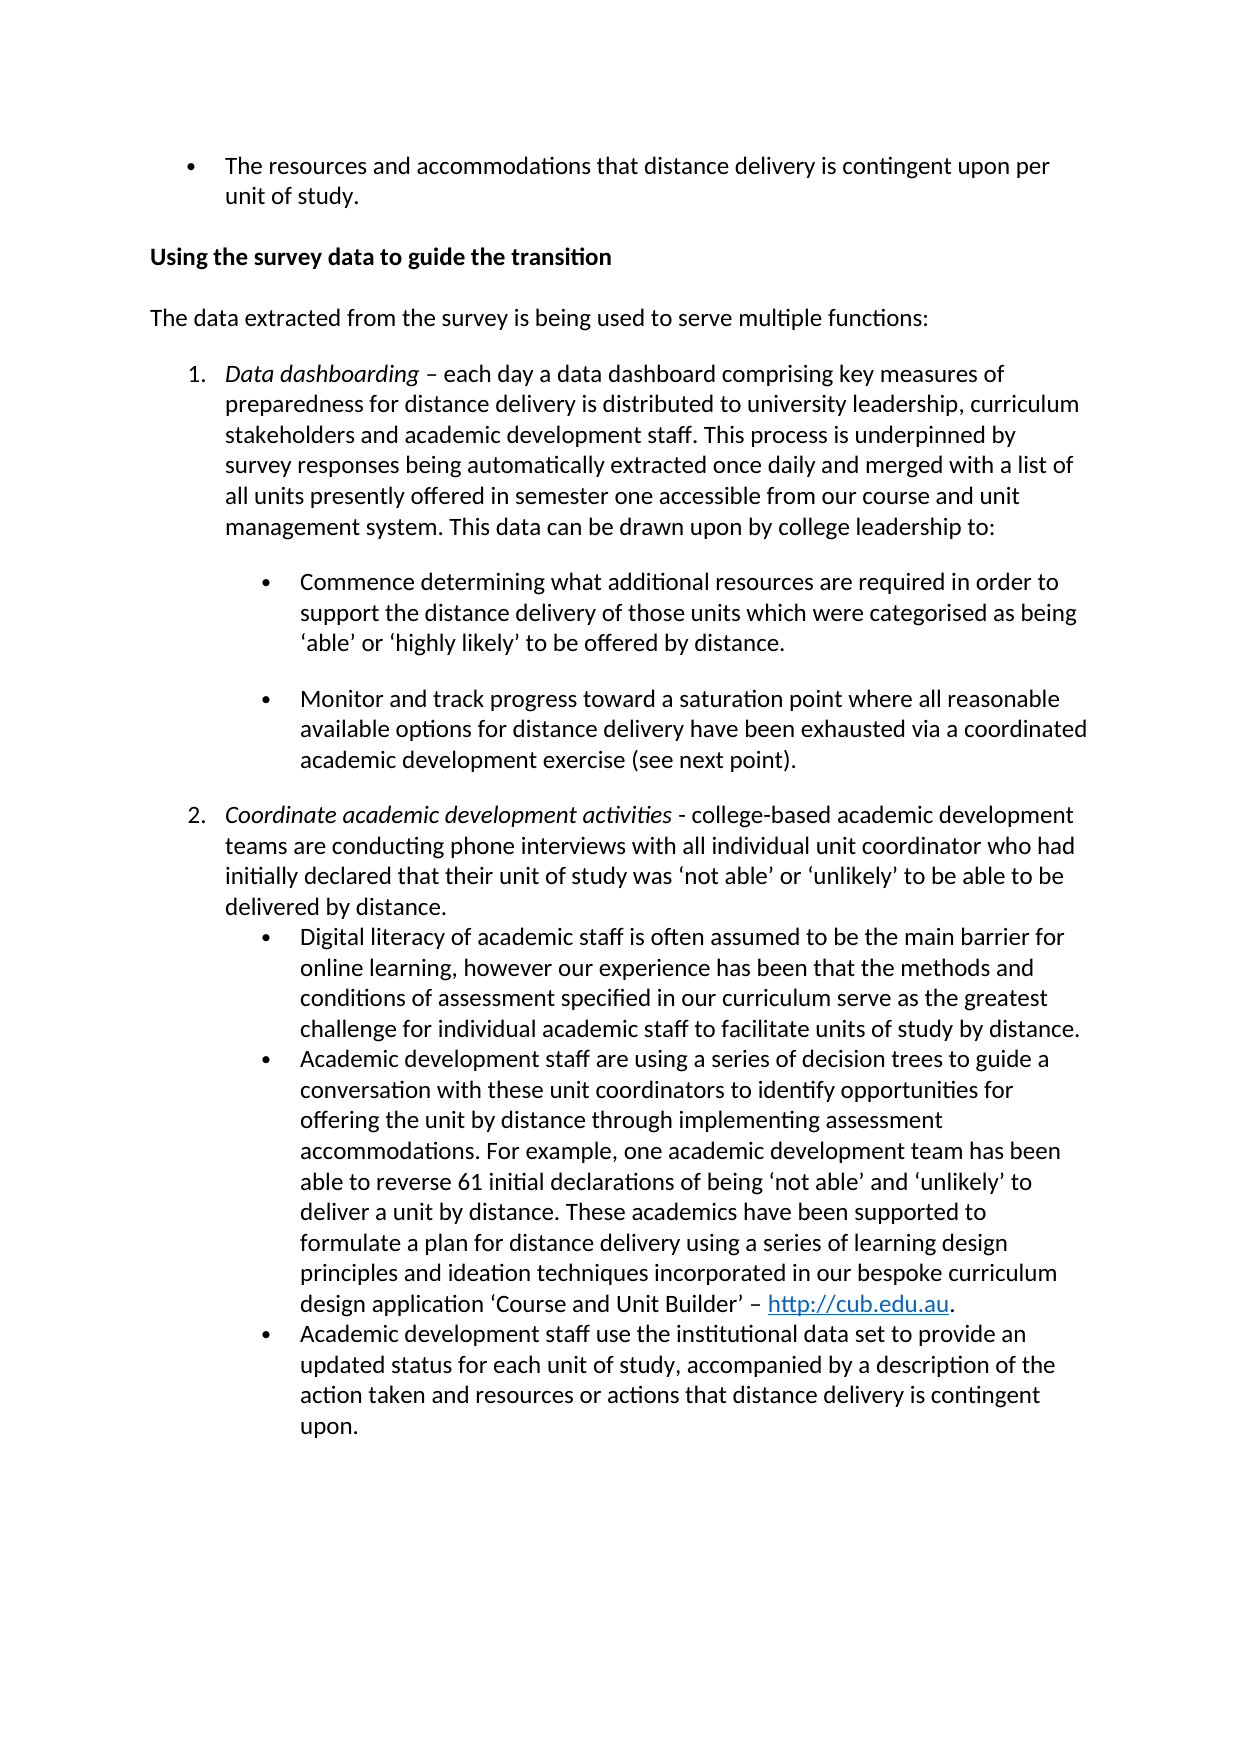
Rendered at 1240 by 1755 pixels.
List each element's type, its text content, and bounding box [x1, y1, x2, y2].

list Monitor and track progress toward a saturation point where all reasonable available options for distance delivery have been exhausted via a coordinated academic development exercise (see next point). [262, 683, 1089, 774]
list Academic development staff use the institutional data set to provide an updated status for each unit of study, accompanied by a description of the action taken and resources or actions that distance delivery is contingent upon. [262, 1318, 1089, 1440]
text The data extracted from the survey is being used to serve multiple functions: [150, 303, 1089, 333]
list Data dashboarding – each day a data dashboard comprising key measures of preparedness for distance delivery is distributed to university leadership, curriculum stakeholders and academic development staff. This process is underpinned by survey responses being automatically extracted once daily and merged with a list of all units presently offered in semester one accessible from our course and unit management system. This data can be drawn upon by college leadership to: [187, 358, 1089, 541]
list Academic development staff are using a series of decision trees to guide a conversation with these unit coordinators to identify opportunities for offering the unit by distance through implementing assessment accommodations. For example, one academic development team has been able to reverse 61 initial declarations of being ‘not able’ and ‘unlikely’ to deliver a unit by distance. These academics have been supported to formulate a plan for distance delivery using a series of learning design principles and ideation techniques incorporated in our bespoke curriculum design application ‘Course and Unit Builder’ – http://cub.edu.au. [262, 1043, 1089, 1318]
list Commence determining what additional resources are required in order to support the distance delivery of those units which were categorised as being ‘able’ or ‘highly likely’ to be offered by distance. [262, 566, 1089, 658]
list Coordinate academic development activities - college-based academic development teams are conducting phone interviews with all individual unit coordinator who had initially declared that their unit of study was ‘not able’ or ‘unlikely’ to be able to be delivered by distance. [187, 799, 1089, 921]
list The resources and accommodations that distance delivery is contingent upon per unit of study. [187, 150, 1089, 211]
text Using the survey data to guide the transition [150, 242, 1089, 272]
list Digital literacy of academic staff is often assumed to be the main barrier for online learning, however our experience has been that the methods and conditions of assessment specified in our curriculum serve as the greatest challenge for individual academic staff to facilitate units of study by distance. [262, 921, 1089, 1043]
